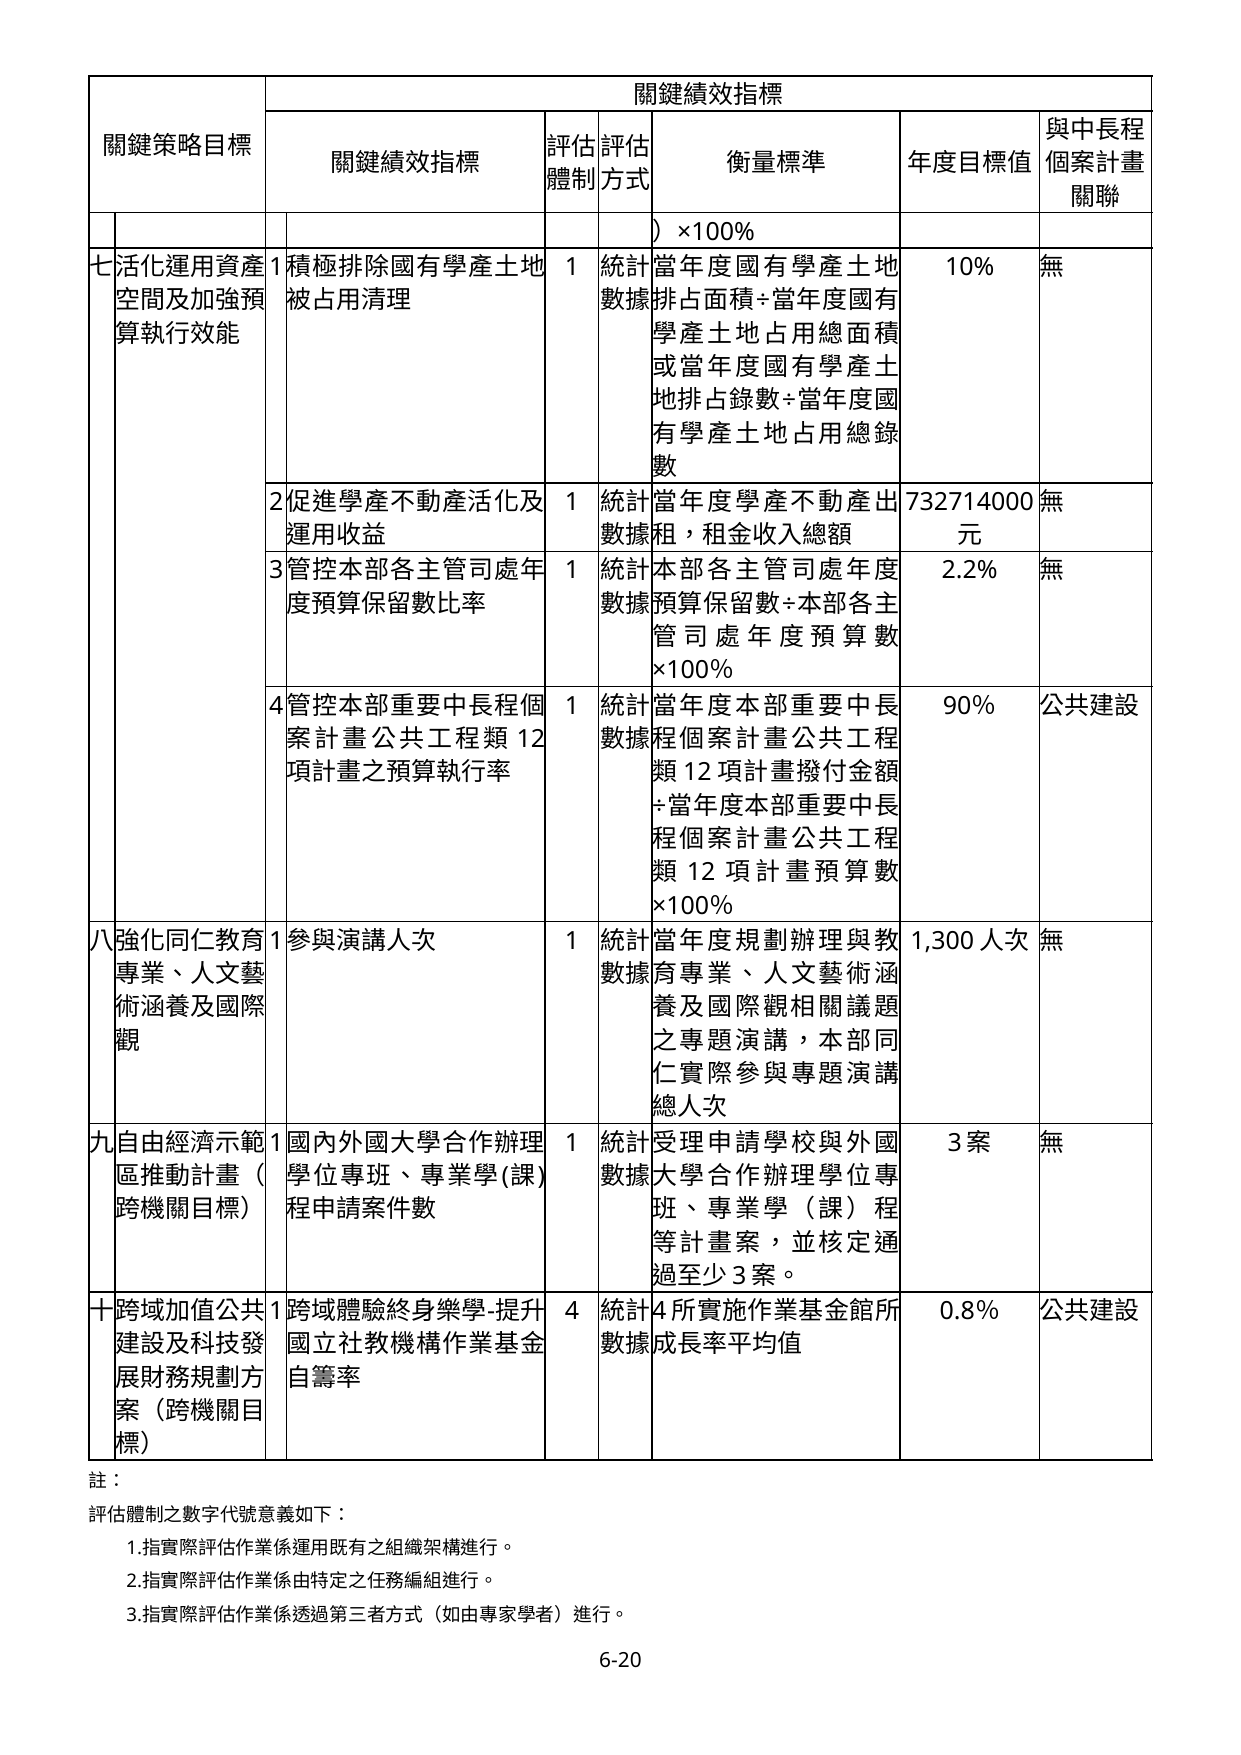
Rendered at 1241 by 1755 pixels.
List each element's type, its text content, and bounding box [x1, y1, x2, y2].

table_cell 統計數據 [599, 484, 651, 551]
table_cell 八 [90, 922, 114, 1122]
text 3.指實際評估作業係透過第三者方式（如由專家學者）進行。 [89, 1594, 1152, 1628]
table_cell 3 [266, 552, 286, 686]
table_cell 1 [546, 249, 598, 482]
table_cell 4所實施作業基金館所成長率平均值 [653, 1293, 899, 1459]
table_cell 跨域體驗終身樂學-提升國立社教機構作業基金自籌率 [287, 1293, 544, 1459]
table_cell 無 [1040, 922, 1151, 1122]
table_cell 評估 方式 [599, 112, 651, 212]
table_cell 參與演講人次 [287, 922, 544, 1122]
table_header 關鍵績效指標 [266, 77, 1151, 110]
table_cell [266, 213, 286, 247]
table_cell 0.8％ [901, 1293, 1039, 1459]
table_cell 管控本部各主管司處年度預算保留數比率 [287, 552, 544, 686]
table_cell 1 [546, 922, 598, 1122]
table_cell 4 [266, 687, 286, 921]
table_cell 2 [266, 484, 286, 551]
table_cell 九 [90, 1124, 114, 1291]
table_cell 2.2% [901, 552, 1039, 686]
table_cell 統計數據 [599, 1124, 651, 1291]
table_cell 落實節能減紙，推動行政作業e化 [116, 213, 265, 247]
table_cell 無 [1040, 552, 1151, 686]
table_cell 自由經濟示範區推動計畫（跨機關目標） [116, 1124, 265, 1291]
table_cell 跨域加值公共建設及科技發展財務規劃方案（跨機關目標） [116, 1293, 265, 1459]
table_cell 十 [90, 1293, 114, 1459]
table_cell 10% [901, 249, 1039, 482]
table_cell 關鍵績效指標 [266, 112, 544, 212]
table_cell [1040, 213, 1151, 247]
table_cell 1 [266, 1124, 286, 1291]
table_cell 衡量標準 [653, 112, 899, 212]
table_cell 1 [546, 484, 598, 551]
table_cell 1 [266, 1293, 286, 1459]
table_cell 年度目標值 [901, 112, 1039, 212]
text 評估體制之數字代號意義如下： [89, 1494, 1152, 1528]
table_cell 統計數據 [599, 249, 651, 482]
table_cell [546, 213, 598, 247]
table_cell 統計數據 [599, 687, 651, 921]
table_cell 統計數據 [599, 1293, 651, 1459]
table_cell 1,300人次 [901, 922, 1039, 1122]
table_cell 受理申請學校與外國大學合作辦理學位專班、專業學（課）程等計畫案，並核定通過至少3案。 [653, 1124, 899, 1291]
table_cell 統計數據 [599, 552, 651, 686]
table_cell 當年度規劃辦理與教育專業、人文藝術涵養及國際觀相關議題之專題演講，本部同仁實際參與專題演講總人次 [653, 922, 899, 1122]
table_cell [599, 213, 651, 247]
table_cell ）×100% [653, 213, 899, 247]
table_cell [901, 213, 1039, 247]
table_cell 1 [546, 552, 598, 686]
table_cell 七 [90, 249, 114, 921]
table_cell 732714000元 [901, 484, 1039, 551]
table_cell 當年度本部重要中長程個案計畫公共工程類12項計畫撥付金額÷當年度本部重要中長程個案計畫公共工程類12項計畫預算數×100％ [653, 687, 899, 921]
table_cell 活化運用資產空間及加強預算執行效能 [116, 249, 265, 921]
table_cell 3案 [901, 1124, 1039, 1291]
table_cell 無 [1040, 1124, 1151, 1291]
table_cell 本部各主管司處年度預算保留數÷本部各主管司處年度預算數×100％ [653, 552, 899, 686]
table_cell 當年度學產不動產出租，租金收入總額 [653, 484, 899, 551]
table_cell 促進學產不動產活化及運用收益 [287, 484, 544, 551]
table_cell [287, 213, 544, 247]
table_cell 1 [266, 922, 286, 1122]
table_cell 國內外國大學合作辦理學位專班、專業學(課)程申請案件數 [287, 1124, 544, 1291]
table_cell 統計數據 [599, 922, 651, 1122]
table_cell 當年度國有學產土地排占面積÷當年度國有學產土地占用總面積或當年度國有學產土地排占錄數÷當年度國有學產土地占用總錄數 [653, 249, 899, 482]
text 註： [89, 1461, 1152, 1494]
table_cell 公共建設 [1040, 687, 1151, 921]
text 2.指實際評估作業係由特定之任務編組進行。 [89, 1561, 1152, 1594]
table_cell 評估 體制 [546, 112, 598, 212]
table_cell 管控本部重要中長程個案計畫公共工程類12項計畫之預算執行率 [287, 687, 544, 921]
table_cell 無 [1040, 249, 1151, 482]
table_cell 與中長程個案計畫關聯 [1040, 112, 1151, 212]
table_header 關鍵策略目標 [90, 77, 265, 212]
table_cell 1 [266, 249, 286, 482]
text 1.指實際評估作業係運用既有之組織架構進行。 [89, 1528, 1152, 1561]
table_cell 積極排除國有學產土地被占用清理 [287, 249, 544, 482]
table_cell 4 [546, 1293, 598, 1459]
table_cell 90％ [901, 687, 1039, 921]
table_cell 無 [1040, 484, 1151, 551]
table_cell 公共建設 [1040, 1293, 1151, 1459]
table_cell 六 [90, 213, 114, 247]
table_cell 1 [546, 1124, 598, 1291]
table_cell 1 [546, 687, 598, 921]
table_cell 強化同仁教育專業、人文藝術涵養及國際觀 [116, 922, 265, 1122]
